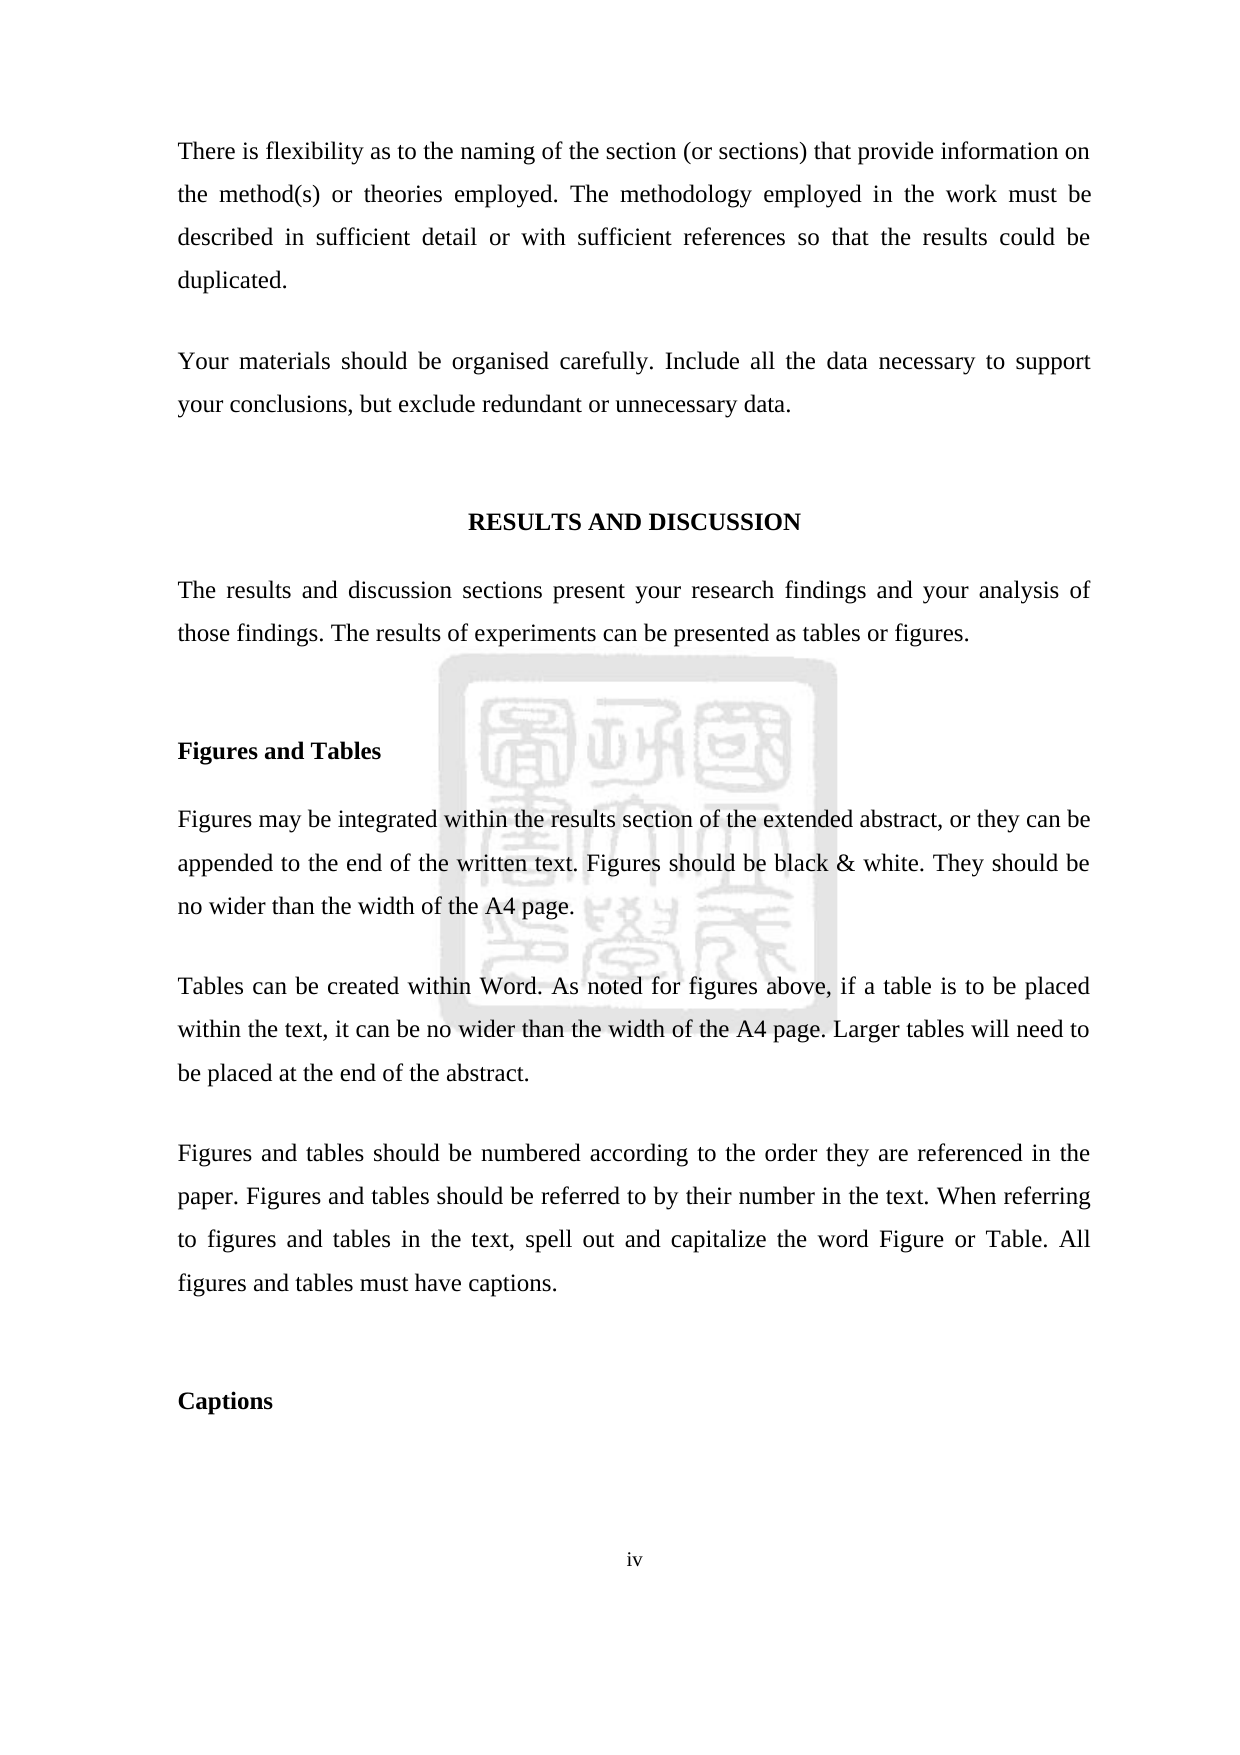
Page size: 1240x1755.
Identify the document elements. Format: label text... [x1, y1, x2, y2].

subtitle Captions [177, 1386, 1092, 1414]
text There is flexibility as to the naming of the section (or sections) that provide information on the method(s) or theories employed. The methodology employed in the work must be described in sufficient detail or with sufficient references so that the results could be duplicated. [177, 136, 1092, 294]
subtitle [838, 736, 1092, 765]
text Your materials should be organised carefully. Include all the data necessary to support your conclusions, but exclude redundant or unnecessary data. [177, 346, 1092, 418]
text Figures and tables should be numbered according to the order they are referenced in the paper. Figures and tables should be referred to by their number in the text. When referring to figures and tables in the text, spell out and capitalize the word Figure or Table. All figures and tables must have captions. [177, 1138, 1092, 1296]
subtitle Figures and Tables [177, 736, 431, 765]
subtitle RESULTS AND DISCUSSION [177, 507, 1092, 536]
text Figures may be integrated within the results section of the extended abstract, or they can be appended to the end of the written text. Figures should be black & white. They should be no wider than the width of the A4 page. [177, 804, 431, 919]
text Tables can be created within Word. As noted for figures above, if a table is to be placed within the text, it can be no wider than the width of the A4 page. Larger tables will need to be placed at the end of the abstract. [177, 971, 1092, 1086]
text The results and discussion sections present your research findings and your analysis of those findings. The results of experiments can be presented as tables or figures. [177, 575, 1092, 647]
text Figures may be integrated within the results section of the extended abstract, or they can be appended to the end of the written text. Figures should be black & white. They should be no wider than the width of the A4 page. [838, 804, 1092, 919]
